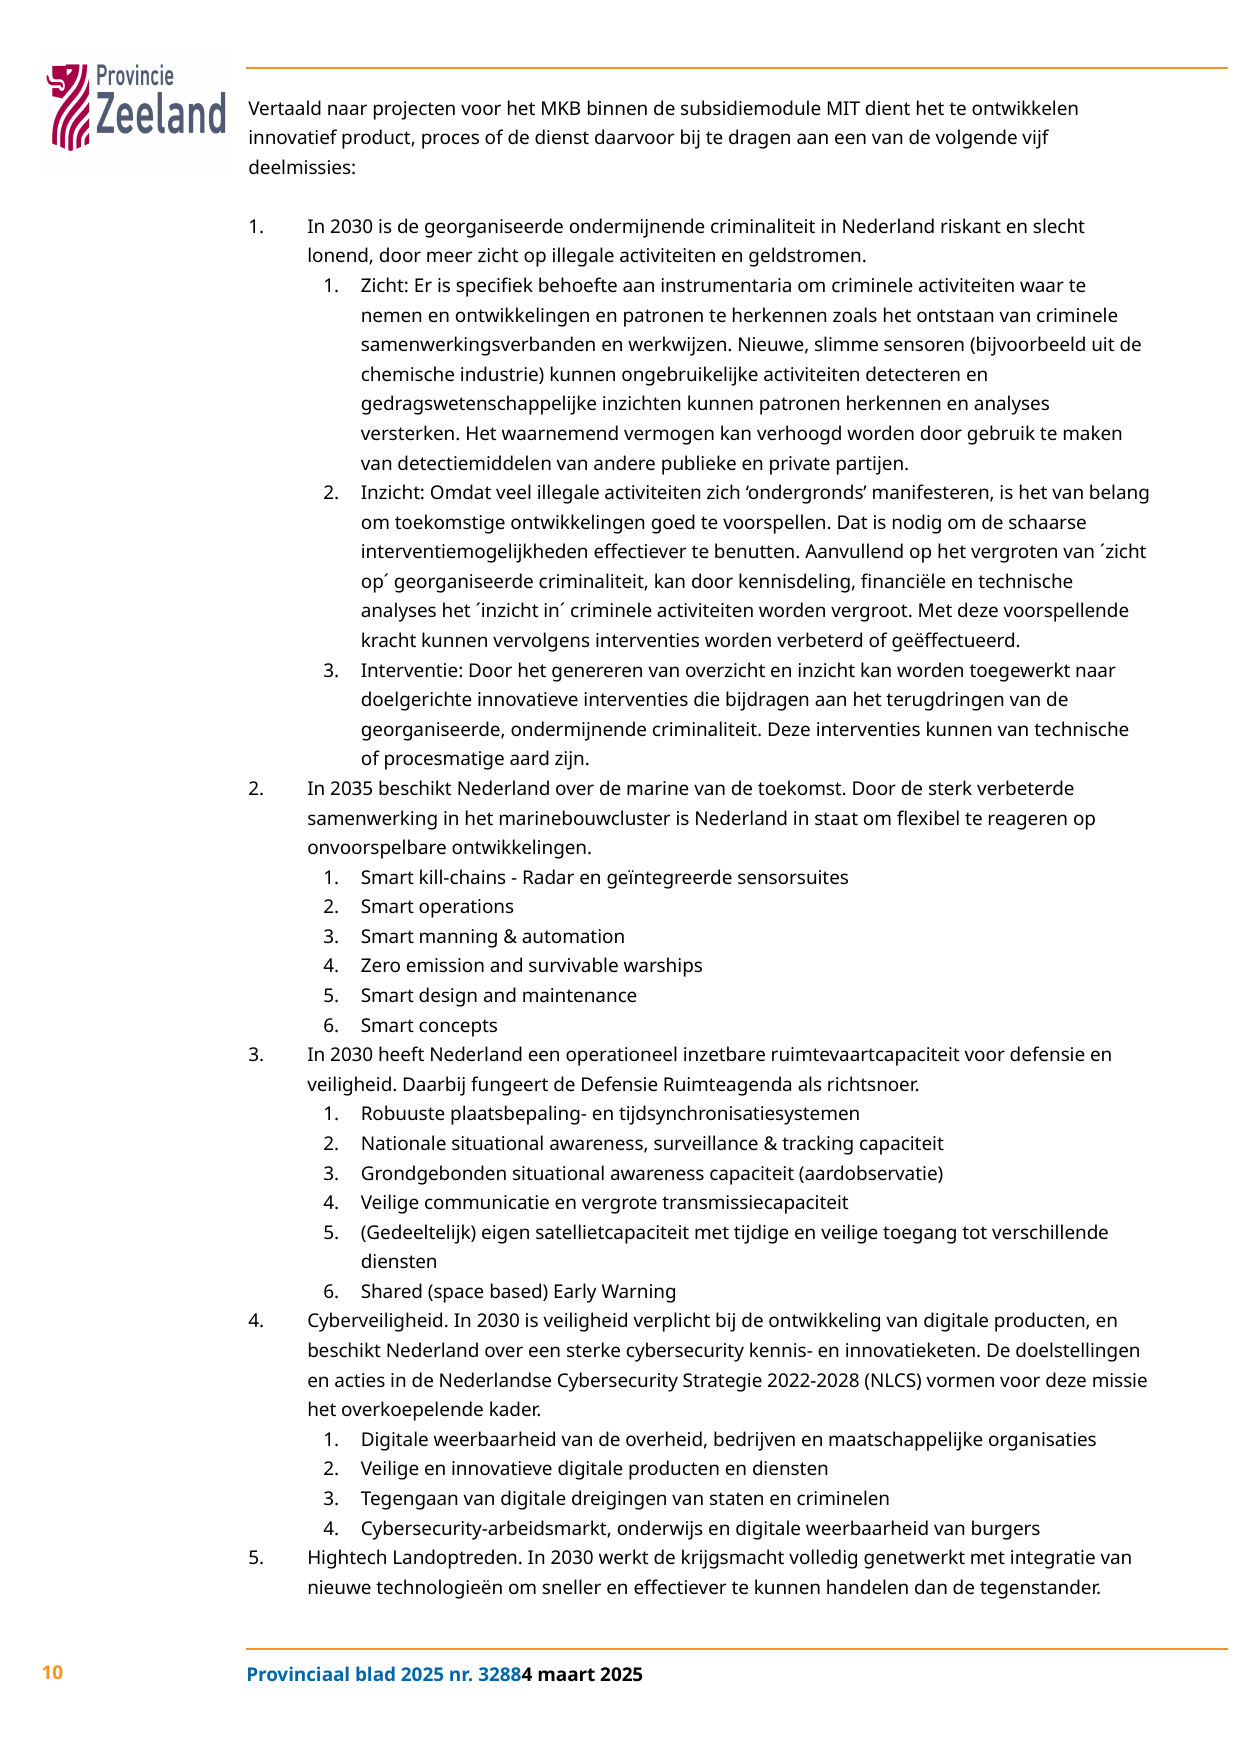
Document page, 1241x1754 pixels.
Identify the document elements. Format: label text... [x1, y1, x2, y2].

list Cybersecurity-arbeidsmarkt, onderwijs en digitale weerbaarheid van burgers [323, 1515, 1152, 1541]
list Veilige en innovatieve digitale producten en diensten [323, 1456, 1152, 1481]
list Zicht: Er is specifiek behoefte aan instrumentaria om criminele activiteiten waar te nemen en ontwikkelingen en patronen te herkennen zoals het ontstaan van criminele samenwerkingsverbanden en werkwijzen. Nieuwe, slimme sensoren (bijvoorbeeld uit de chemische industrie) kunnen ongebruikelijke activiteiten detecteren en gedragswetenschappelijke inzichten kunnen patronen herkennen en analyses versterken. Het waarnemend vermogen kan verhoogd worden door gebruik te maken van detectiemiddelen van andere publieke en private partijen. [323, 272, 1152, 476]
list Smart concepts [323, 1012, 1152, 1038]
list Nationale situational awareness, surveillance & tracking capaciteit [323, 1130, 1152, 1156]
list In 2030 heeft Nederland een operationeel inzetbare ruimtevaartcapaciteit voor defensie en veiligheid. Daarbij fungeert de Defensie Ruimteagenda als richtsnoer. [248, 1041, 1152, 1097]
list Interventie: Door het genereren van overzicht en inzicht kan worden toegewerkt naar doelgerichte innovatieve interventies die bijdragen aan het terugdringen van de georganiseerde, ondermijnende criminaliteit. Deze interventies kunnen van technische of procesmatige aard zijn. [323, 657, 1152, 771]
list Grondgebonden situational awareness capaciteit (aardobservatie) [323, 1160, 1152, 1186]
list Zero emission and survivable warships [323, 953, 1152, 978]
list Cyberveiligheid. In 2030 is veiligheid verplicht bij de ontwikkeling van digitale producten, en beschikt Nederland over een sterke cybersecurity kennis- en innovatieketen. De doelstellingen en acties in de Nederlandse Cybersecurity Strategie 2022-2028 (NLCS) vormen voor deze missie het overkoepelende kader. [248, 1308, 1152, 1422]
list (Gedeeltelijk) eigen satellietcapaciteit met tijdige en veilige toegang tot verschillende diensten [323, 1219, 1152, 1274]
list Tegengaan van digitale dreigingen van staten en criminelen [323, 1485, 1152, 1511]
list Hightech Landoptreden. In 2030 werkt de krijgsmacht volledig genetwerkt met integratie van nieuwe technologieën om sneller en effectiever te kunnen handelen dan de tegenstander. [248, 1544, 1152, 1600]
list Smart operations [323, 893, 1152, 919]
list Robuuste plaatsbepaling- en tijdsynchronisatiesystemen [323, 1101, 1152, 1126]
list Smart manning & automation [323, 923, 1152, 949]
list Veilige communicatie en vergrote transmissiecapaciteit [323, 1189, 1152, 1215]
list In 2030 is de georganiseerde ondermijnende criminaliteit in Nederland riskant en slecht lonend, door meer zicht op illegale activiteiten en geldstromen. [248, 213, 1152, 268]
list Shared (space based) Early Warning [323, 1278, 1152, 1304]
list Smart design and maintenance [323, 982, 1152, 1008]
text Vertaald naar projecten voor het MKB binnen de subsidiemodule MIT dient het te ontwikkelen innovatief product, proces of de dienst daarvoor bij te dragen aan een van de volgende vijf deelmissies: [248, 95, 1152, 180]
list In 2035 beschikt Nederland over de marine van de toekomst. Door de sterk verbeterde samenwerking in het marinebouwcluster is Nederland in staat om flexibel te reageren op onvoorspelbare ontwikkelingen. [248, 775, 1152, 860]
picture [41, 47, 231, 172]
list Digitale weerbaarheid van de overheid, bedrijven en maatschappelijke organisaties [323, 1426, 1152, 1452]
list Inzicht: Omdat veel illegale activiteiten zich ‘ondergronds’ manifesteren, is het van belang om toekomstige ontwikkelingen goed te voorspellen. Dat is nodig om de schaarse interventiemogelijkheden effectiever te benutten. Aanvullend op het vergroten van ´zicht op´ georganiseerde criminaliteit, kan door kennisdeling, financiële en technische analyses het ´inzicht in´ criminele activiteiten worden vergroot. Met deze voorspellende kracht kunnen vervolgens interventies worden verbeterd of geëffectueerd. [323, 479, 1152, 653]
list Smart kill-chains - Radar en geïntegreerde sensorsuites [323, 864, 1152, 890]
